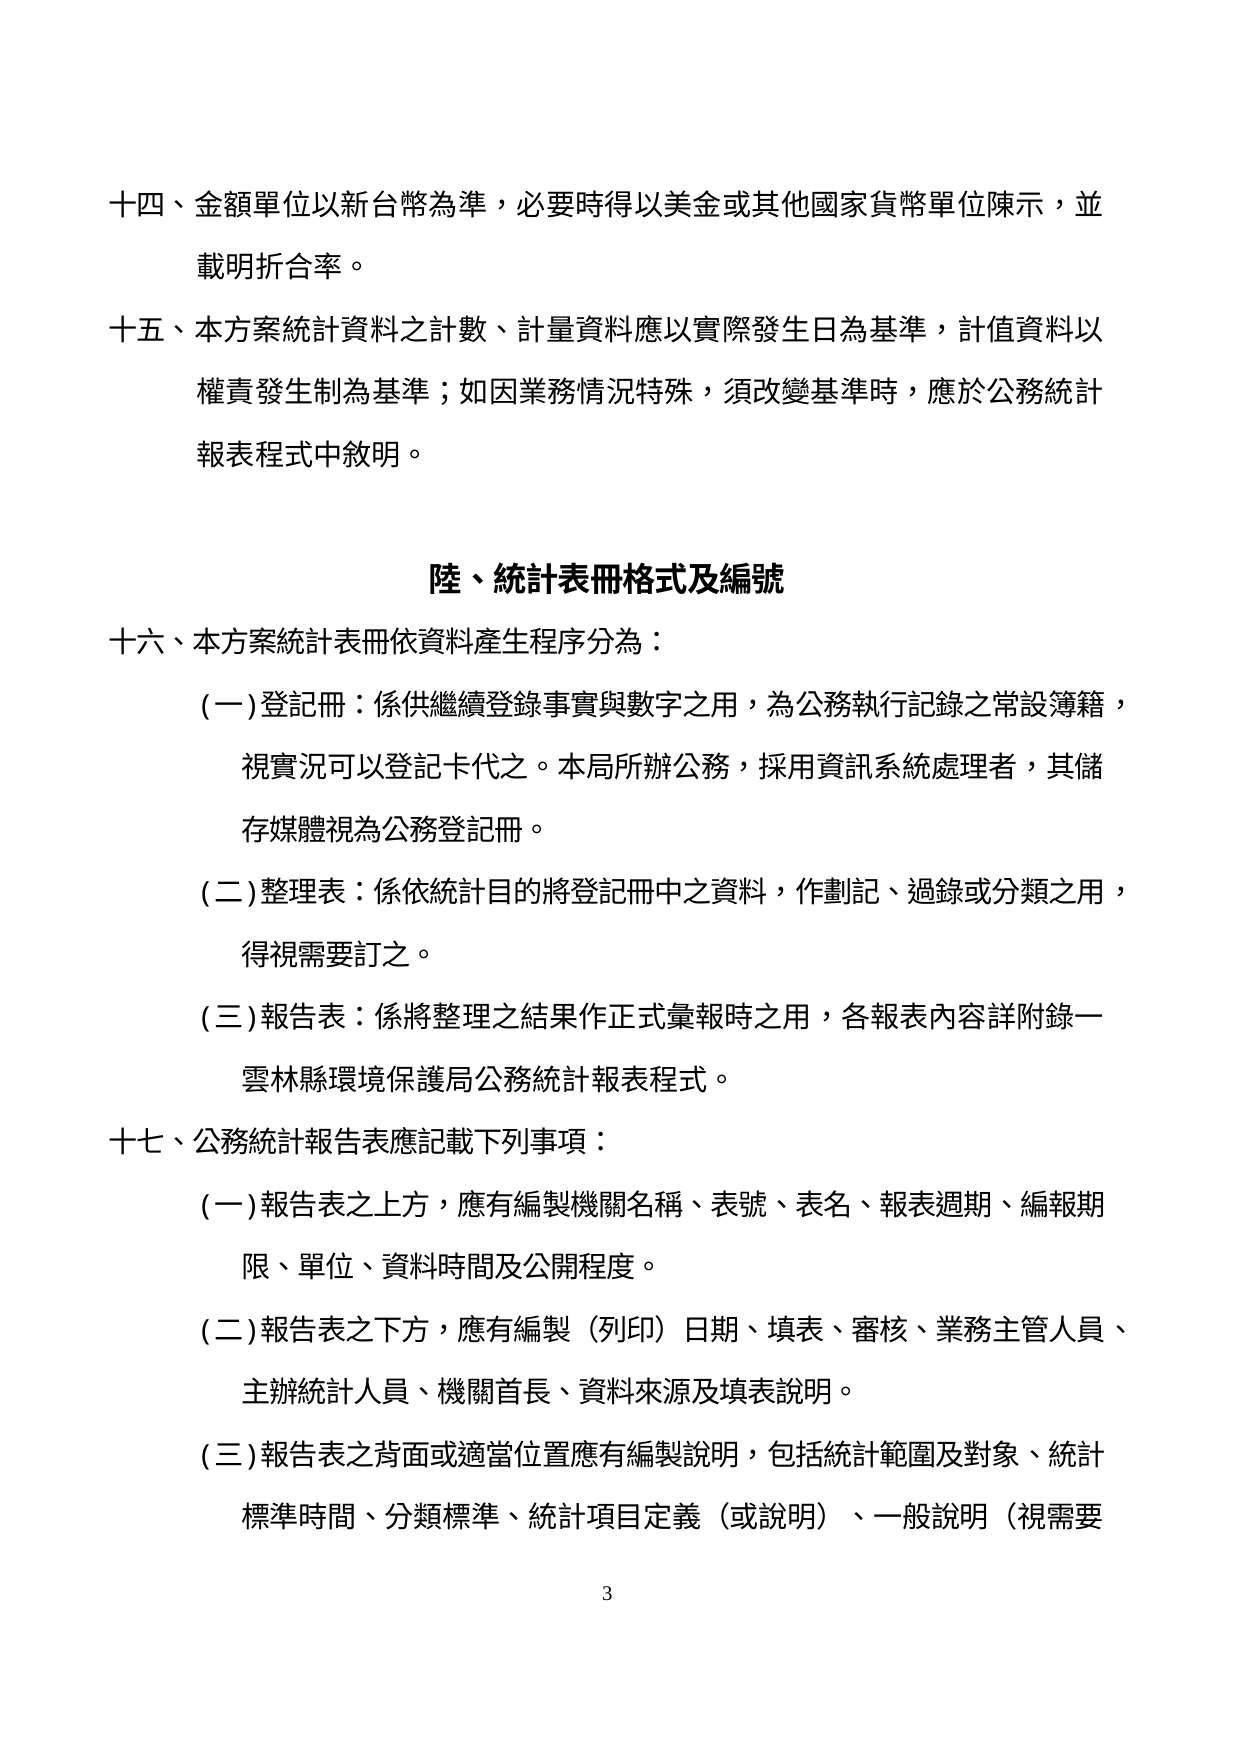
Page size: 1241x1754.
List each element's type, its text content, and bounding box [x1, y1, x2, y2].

text (一)報告表之上方，應有編製機關名稱、表號、表名、報表週期、編報期限、單位、資料時間及公開程度。 [196, 1161, 1106, 1286]
text (三)報告表之背面或適當位置應有編製說明，包括統計範圍及對象、統計標準時間、分類標準、統計項目定義（或說明）、一般說明（視需要 [196, 1411, 1106, 1536]
text 十四、金額單位以新台幣為準，必要時得以美金或其他國家貨幣單位陳示，並載明折合率。 [108, 161, 1106, 286]
text (一)登記冊：係供繼續登錄事實與數字之用，為公務執行記錄之常設簿籍，視實況可以登記卡代之。本局所辦公務，採用資訊系統處理者，其儲存媒體視為公務登記冊。 [196, 661, 1106, 848]
text 十七、公務統計報告表應記載下列事項： [108, 1098, 1106, 1161]
text 十五、本方案統計資料之計數、計量資料應以實際發生日為基準，計值資料以權責發生制為基準；如因業務情況特殊，須改變基準時，應於公務統計報表程式中敘明。 [108, 286, 1106, 473]
text 十六、本方案統計表冊依資料產生程序分為： [108, 598, 1106, 661]
text (二)報告表之下方，應有編製（列印）日期、填表、審核、業務主管人員、主辦統計人員、機關首長、資料來源及填表說明。 [196, 1286, 1106, 1411]
text (三)報告表：係將整理之結果作正式彙報時之用，各報表內容詳附錄一雲林縣環境保護局公務統計報表程式。 [196, 973, 1106, 1098]
text 陸、統計表冊格式及編號 [108, 536, 1106, 598]
text (二)整理表：係依統計目的將登記冊中之資料，作劃記、過錄或分類之用，得視需要訂之。 [196, 848, 1106, 973]
